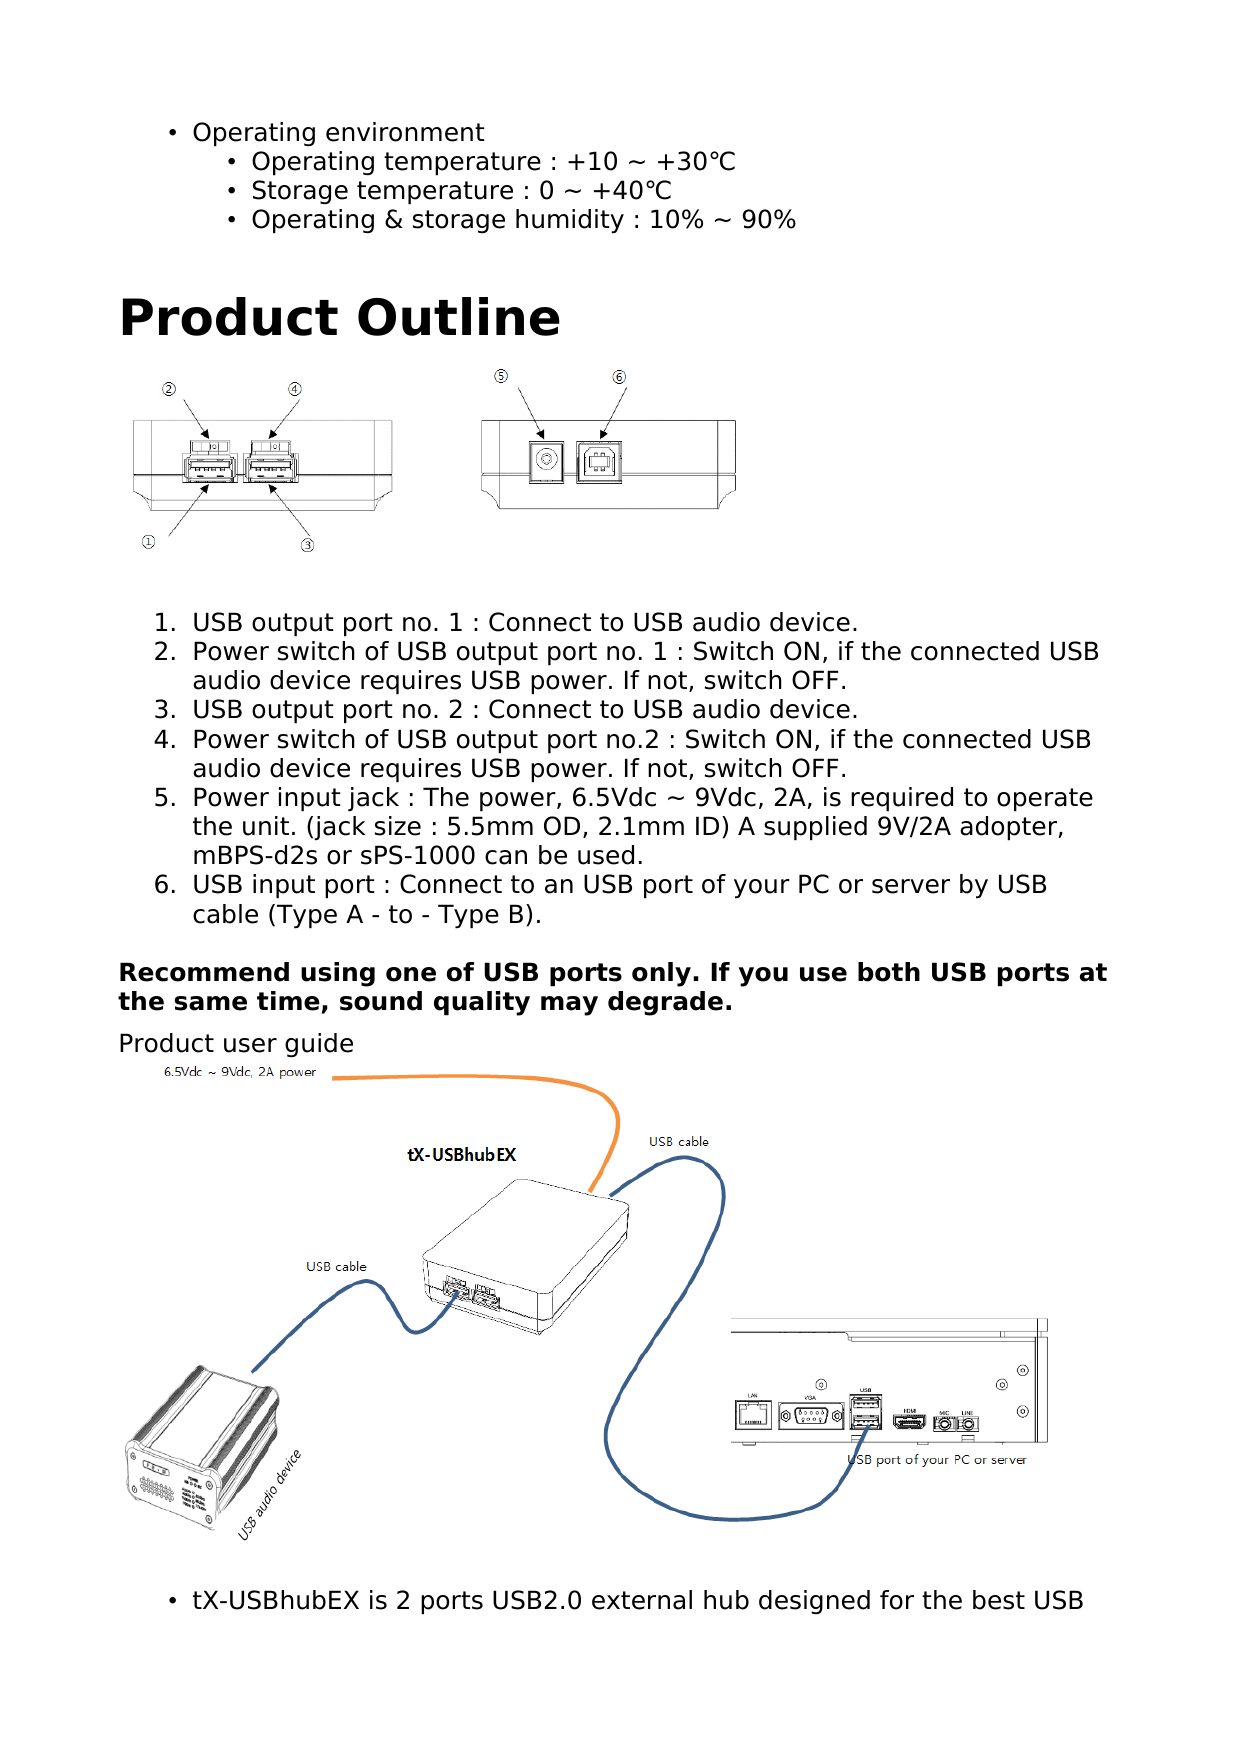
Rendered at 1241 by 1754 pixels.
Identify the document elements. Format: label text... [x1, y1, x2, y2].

picture [118, 360, 744, 567]
list USB output port no. 2 : Connect to USB audio device. [177, 696, 1122, 725]
picture [118, 1058, 1056, 1545]
list Power switch of USB output port no.2 : Switch ON, if the connected USB audio device requires USB power. If not, switch OFF. [177, 725, 1122, 783]
list USB output port no. 1 : Connect to USB audio device. [177, 608, 1122, 637]
list Operating temperature : +10 ~ +30℃ [236, 147, 1122, 176]
subtitle Product Outline [118, 289, 1122, 347]
list Operating & storage humidity : 10% ~ 90% [236, 206, 1122, 235]
list USB input port : Connect to an USB port of your PC or server by USB cable (Type A - to - Type B). [177, 871, 1122, 929]
subtitle Product user guide [118, 1029, 1122, 1058]
list Operating environment [177, 118, 1122, 147]
list Power switch of USB output port no. 1 : Switch ON, if the connected USB audio device requires USB power. If not, switch OFF. [177, 637, 1122, 696]
list tX-USBhubEX is 2 ports USB2.0 external hub designed for the best USB [177, 1586, 1122, 1615]
list Power input jack : The power, 6.5Vdc ~ 9Vdc, 2A, is required to operate the unit. (jack size : 5.5mm OD, 2.1mm ID) A supplied 9V/2A adopter, mBPS-d2s or sPS-1000 can be used. [177, 783, 1122, 871]
list Storage temperature : 0 ~ +40℃ [236, 176, 1122, 206]
text Recommend using one of USB ports only. If you use both USB ports at the same time, sound quality may degrade. [118, 958, 1122, 1017]
